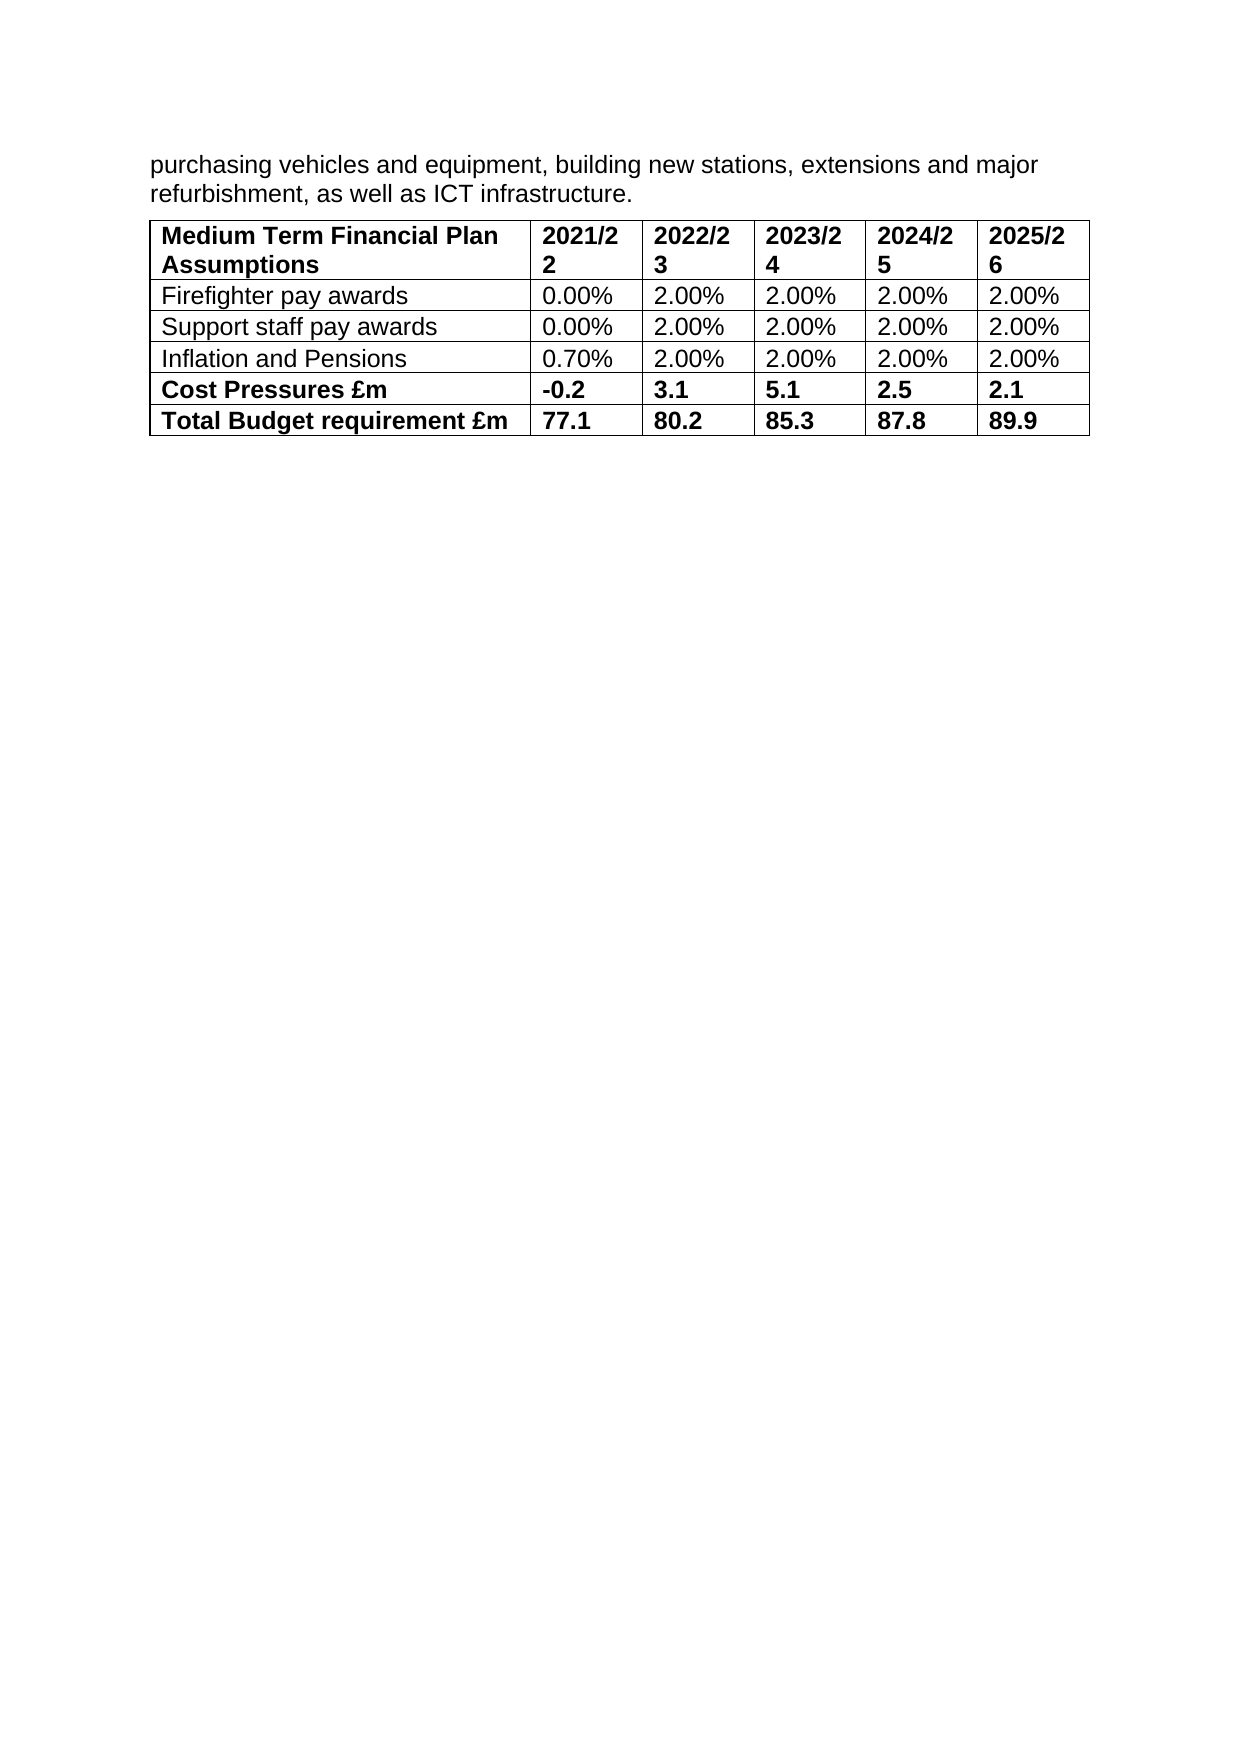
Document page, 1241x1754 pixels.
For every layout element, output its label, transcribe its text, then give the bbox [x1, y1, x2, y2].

table_header Medium Term Financial Plan Assumptions [151, 221, 530, 278]
table_cell 2.00% [755, 342, 865, 372]
table_cell 2.00% [643, 311, 754, 341]
table_cell 2.00% [643, 342, 754, 372]
table_cell 2.00% [978, 342, 1089, 372]
table_cell -0.2 [531, 373, 642, 403]
table_cell 2.00% [978, 311, 1089, 341]
table_header 2025/26 [978, 221, 1089, 278]
table_cell 80.2 [643, 405, 754, 435]
table_cell 0.70% [531, 342, 642, 372]
table_cell 2.00% [755, 280, 865, 310]
table_cell 2.00% [643, 280, 754, 310]
text purchasing vehicles and equipment, building new stations, extensions and major refurbishment, as well as ICT infrastructure. [150, 150, 1090, 207]
table_cell Support staff pay awards [151, 311, 530, 341]
table_cell 2.00% [866, 342, 977, 372]
table_header 2022/23 [643, 221, 754, 278]
table_cell 2.00% [866, 311, 977, 341]
table_cell Firefighter pay awards [151, 280, 530, 310]
table_cell 0.00% [531, 311, 642, 341]
table_cell 2.5 [866, 373, 977, 403]
table_cell 2.00% [978, 280, 1089, 310]
table_cell 87.8 [866, 405, 977, 435]
table_header 2021/22 [531, 221, 642, 278]
table_cell 85.3 [755, 405, 865, 435]
table_cell 2.00% [866, 280, 977, 310]
table_header 2023/24 [755, 221, 865, 278]
table_cell Total Budget requirement £m [151, 405, 530, 435]
table_cell 2.1 [978, 373, 1089, 403]
table_cell 3.1 [643, 373, 754, 403]
table_cell 0.00% [531, 280, 642, 310]
table_cell 89.9 [978, 405, 1089, 435]
table_cell 5.1 [755, 373, 865, 403]
table_cell Cost Pressures £m [151, 373, 530, 403]
table_header 2024/25 [866, 221, 977, 278]
table_cell 77.1 [531, 405, 642, 435]
table_cell 2.00% [755, 311, 865, 341]
table_cell Inflation and Pensions [151, 342, 530, 372]
